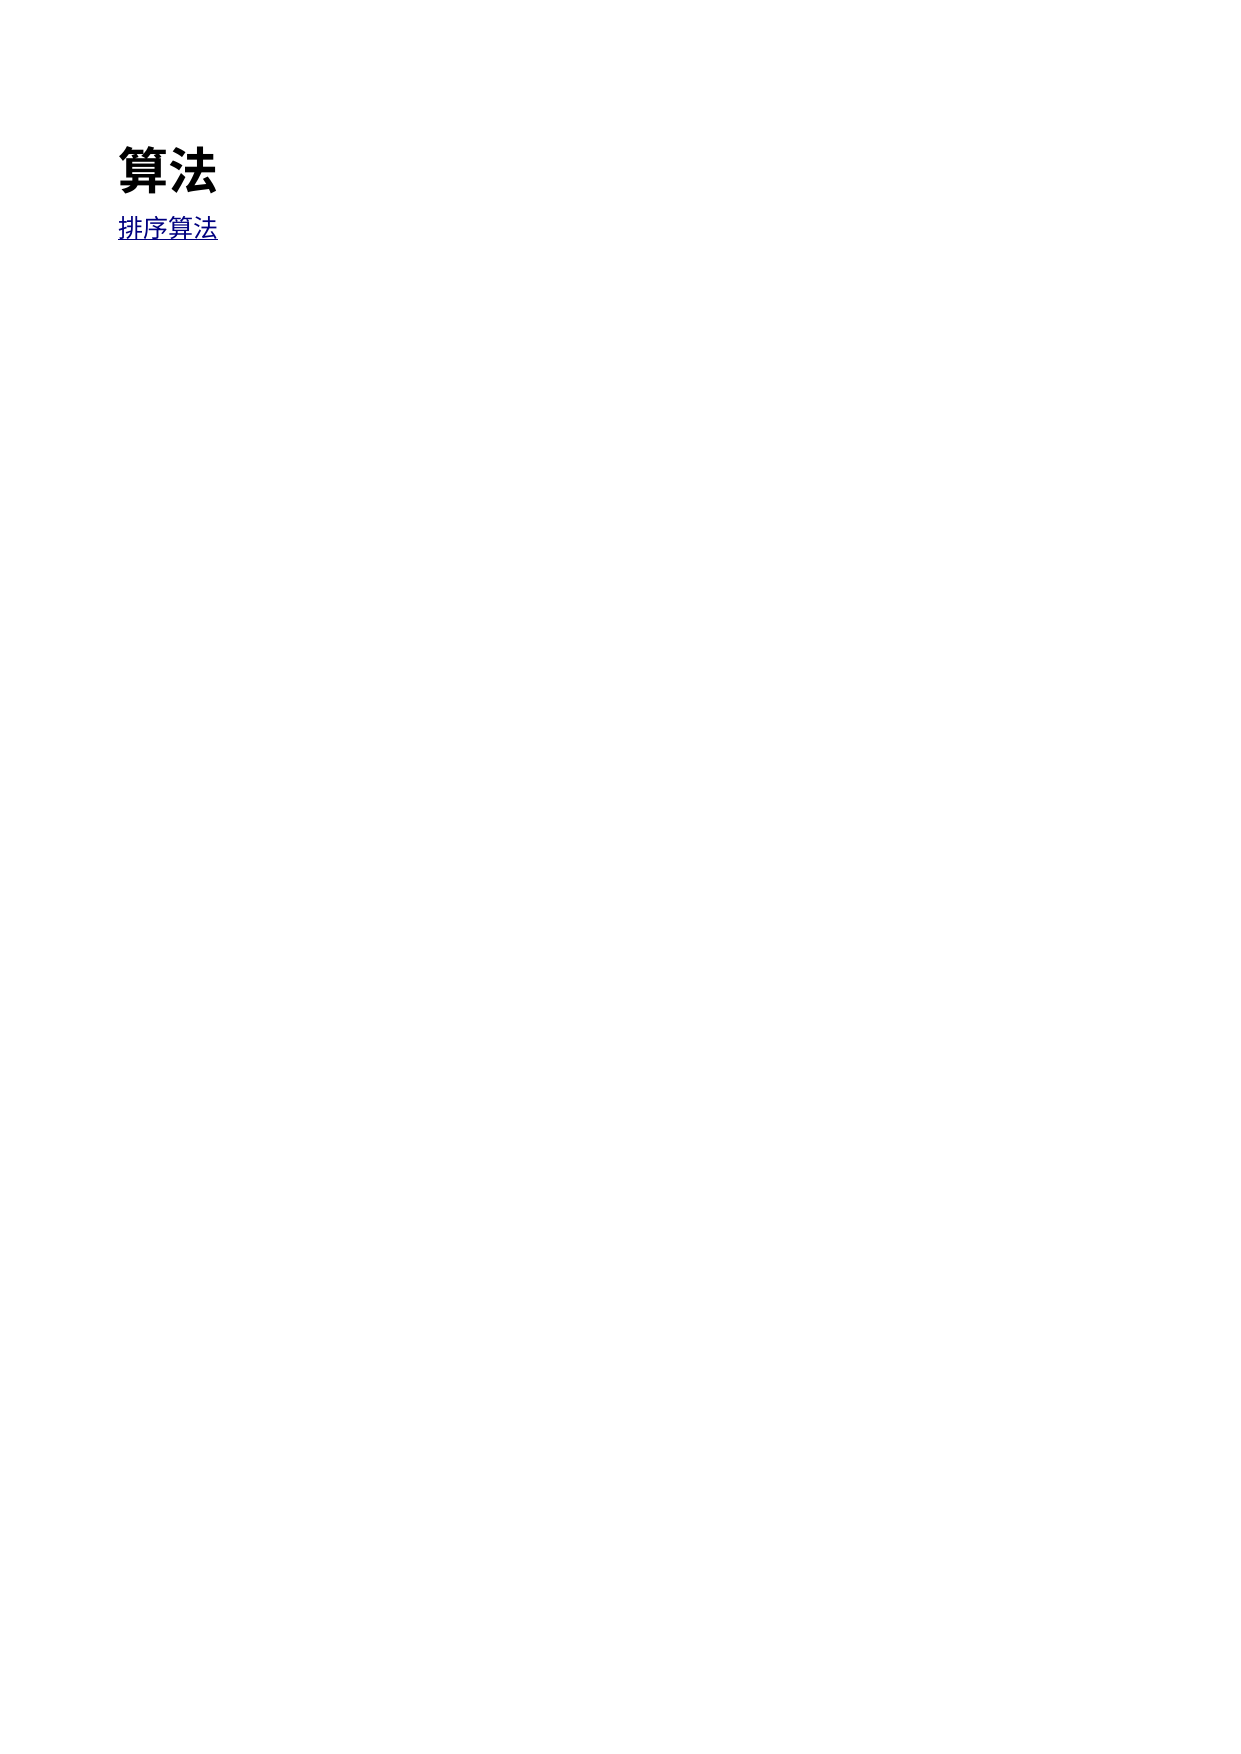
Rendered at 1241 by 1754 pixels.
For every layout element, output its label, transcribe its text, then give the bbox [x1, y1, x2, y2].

text 排序算法 [118, 214, 1122, 243]
subtitle 算法 [118, 143, 1122, 201]
